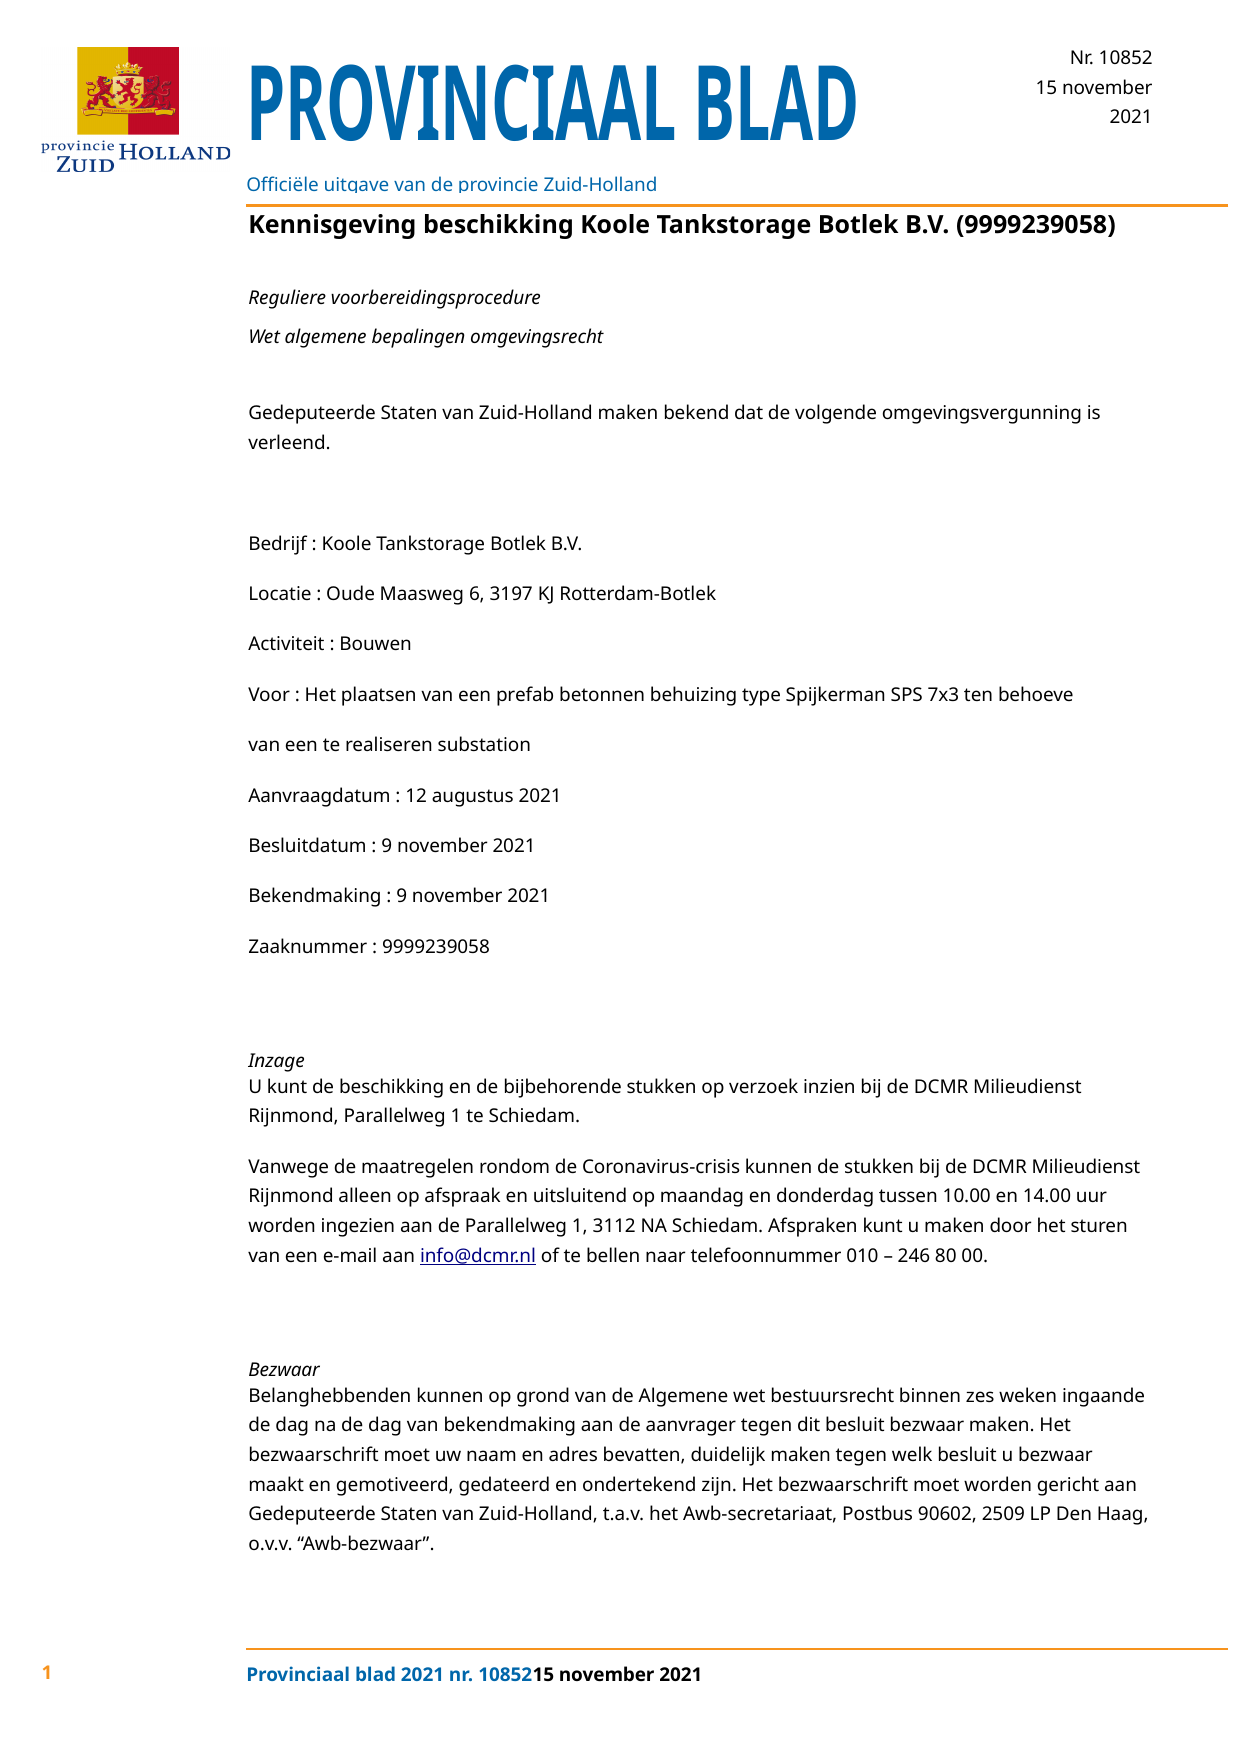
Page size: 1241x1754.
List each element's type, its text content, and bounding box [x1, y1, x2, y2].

text Vanwege de maatregelen rondom de Coronavirus-crisis kunnen de stukken bij de DCMR Milieudienst Rijnmond alleen op afspraak en uitsluitend op maandag en donderdag tussen 10.00 en 14.00 uur worden ingezien aan de Parallelweg 1, 3112 NA Schiedam. Afspraken kunt u maken door het sturen van een e-mail aan info@dcmr.nl of te bellen naar telefoonnummer 010 – 246 80 00. [248, 1153, 1152, 1268]
text Locatie : Oude Maasweg 6, 3197 KJ Rotterdam-Botlek [248, 580, 1152, 606]
text Bekendmaking : 9 november 2021 [248, 883, 1152, 908]
text van een te realiseren substation [248, 731, 1152, 757]
text Gedeputeerde Staten van Zuid-Holland maken bekend dat de volgende omgevingsvergunning is verleend. [248, 399, 1152, 454]
text Reguliere voorbereidingsprocedure [248, 284, 1152, 309]
text Zaaknummer : 9999239058 [248, 933, 1152, 959]
text Aanvraagdatum : 12 augustus 2021 [248, 782, 1152, 807]
text Kennisgeving beschikking Koole Tankstorage Botlek B.V. (9999239058) [248, 207, 1152, 241]
text Bedrijf : Koole Tankstorage Botlek B.V. [248, 530, 1152, 555]
text Bezwaar [248, 1356, 1152, 1382]
text Wet algemene bepalingen omgevingsrecht [248, 323, 1152, 349]
text Voor : Het plaatsen van een prefab betonnen behuizing type Spijkerman SPS 7x3 ten behoeve [248, 681, 1152, 707]
text Inzage [248, 1047, 1152, 1073]
text Besluitdatum : 9 november 2021 [248, 832, 1152, 858]
picture [41, 47, 231, 172]
text Belanghebbenden kunnen op grond van de Algemene wet bestuursrecht binnen zes weken ingaande de dag na de dag van bekendmaking aan de aanvrager tegen dit besluit bezwaar maken. Het bezwaarschrift moet uw naam en adres bevatten, duidelijk maken tegen welk besluit u bezwaar maakt en gemotiveerd, gedateerd en ondertekend zijn. Het bezwaarschrift moet worden gericht aan Gedeputeerde Staten van Zuid-Holland, t.a.v. het Awb-secretariaat, Postbus 90602, 2509 LP Den Haag, o.v.v. “Awb-bezwaar”. [248, 1382, 1152, 1556]
text Activiteit : Bouwen [248, 631, 1152, 656]
text U kunt de beschikking en de bijbehorende stukken op verzoek inzien bij de DCMR Milieudienst Rijnmond, Parallelweg 1 te Schiedam. [248, 1073, 1152, 1128]
